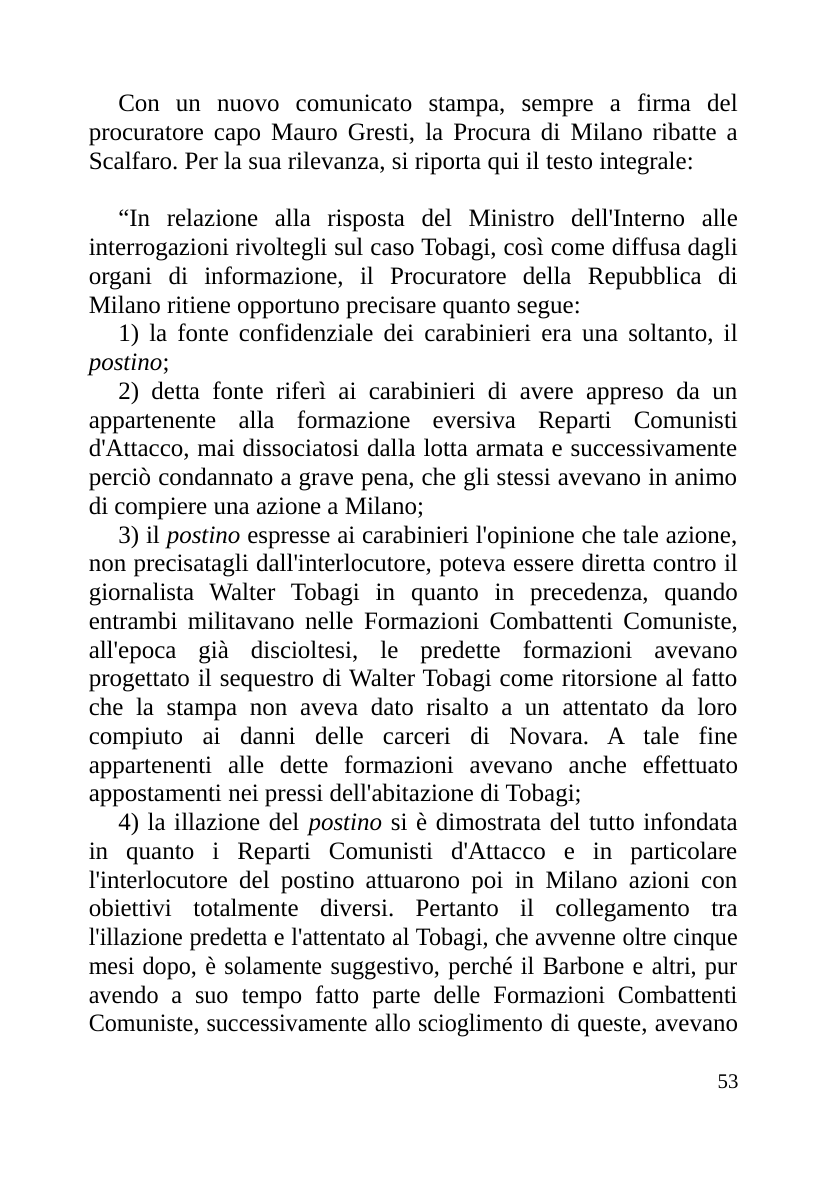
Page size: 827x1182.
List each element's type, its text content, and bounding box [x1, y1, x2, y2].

text “In relazione alla risposta del Ministro dell'Interno alle interrogazioni rivoltegli sul caso Tobagi, così come diffusa dagli organi di informazione, il Procuratore della Repubblica di Milano ritiene opportuno precisare quanto segue: [88, 203, 738, 318]
text 2) detta fonte riferì ai carabinieri di avere appreso da un appartenente alla formazione eversiva Reparti Comunisti d'Attacco, mai dissociatosi dalla lotta armata e successivamente perciò condannato a grave pena, che gli stessi avevano in animo di compiere una azione a Milano; [88, 376, 738, 520]
text 4) la illazione del postino si è dimostrata del tutto infondata in quanto i Reparti Comunisti d'Attacco e in particolare l'interlocutore del postino attuarono poi in Milano azioni con obiettivi totalmente diversi. Pertanto il collegamento tra l'illazione predetta e l'attentato al Tobagi, che avvenne oltre cinque mesi dopo, è solamente suggestivo, perché il Barbone e altri, pur avendo a suo tempo fatto parte delle Formazioni Combattenti Comuniste, successivamente allo scioglimento di queste, avevano [88, 807, 738, 1037]
text Con un nuovo comunicato stampa, sempre a firma del procuratore capo Mauro Gresti, la Procura di Milano ribatte a Scalfaro. Per la sua rilevanza, si riporta qui il testo integrale: [88, 88, 738, 175]
text 3) il postino espresse ai carabinieri l'opinione che tale azione, non precisatagli dall'interlocutore, poteva essere diretta contro il giornalista Walter Tobagi in quanto in precedenza, quando entrambi militavano nelle Formazioni Combattenti Comuniste, all'epoca già discioltesi, le predette formazioni avevano progettato il sequestro di Walter Tobagi come ritorsione al fatto che la stampa non aveva dato risalto a un attentato da loro compiuto ai danni delle carceri di Novara. A tale fine appartenenti alle dette formazioni avevano anche effettuato appostamenti nei pressi dell'abitazione di Tobagi; [88, 520, 738, 807]
text 1) la fonte confidenziale dei carabinieri era una soltanto, il postino; [88, 318, 738, 376]
